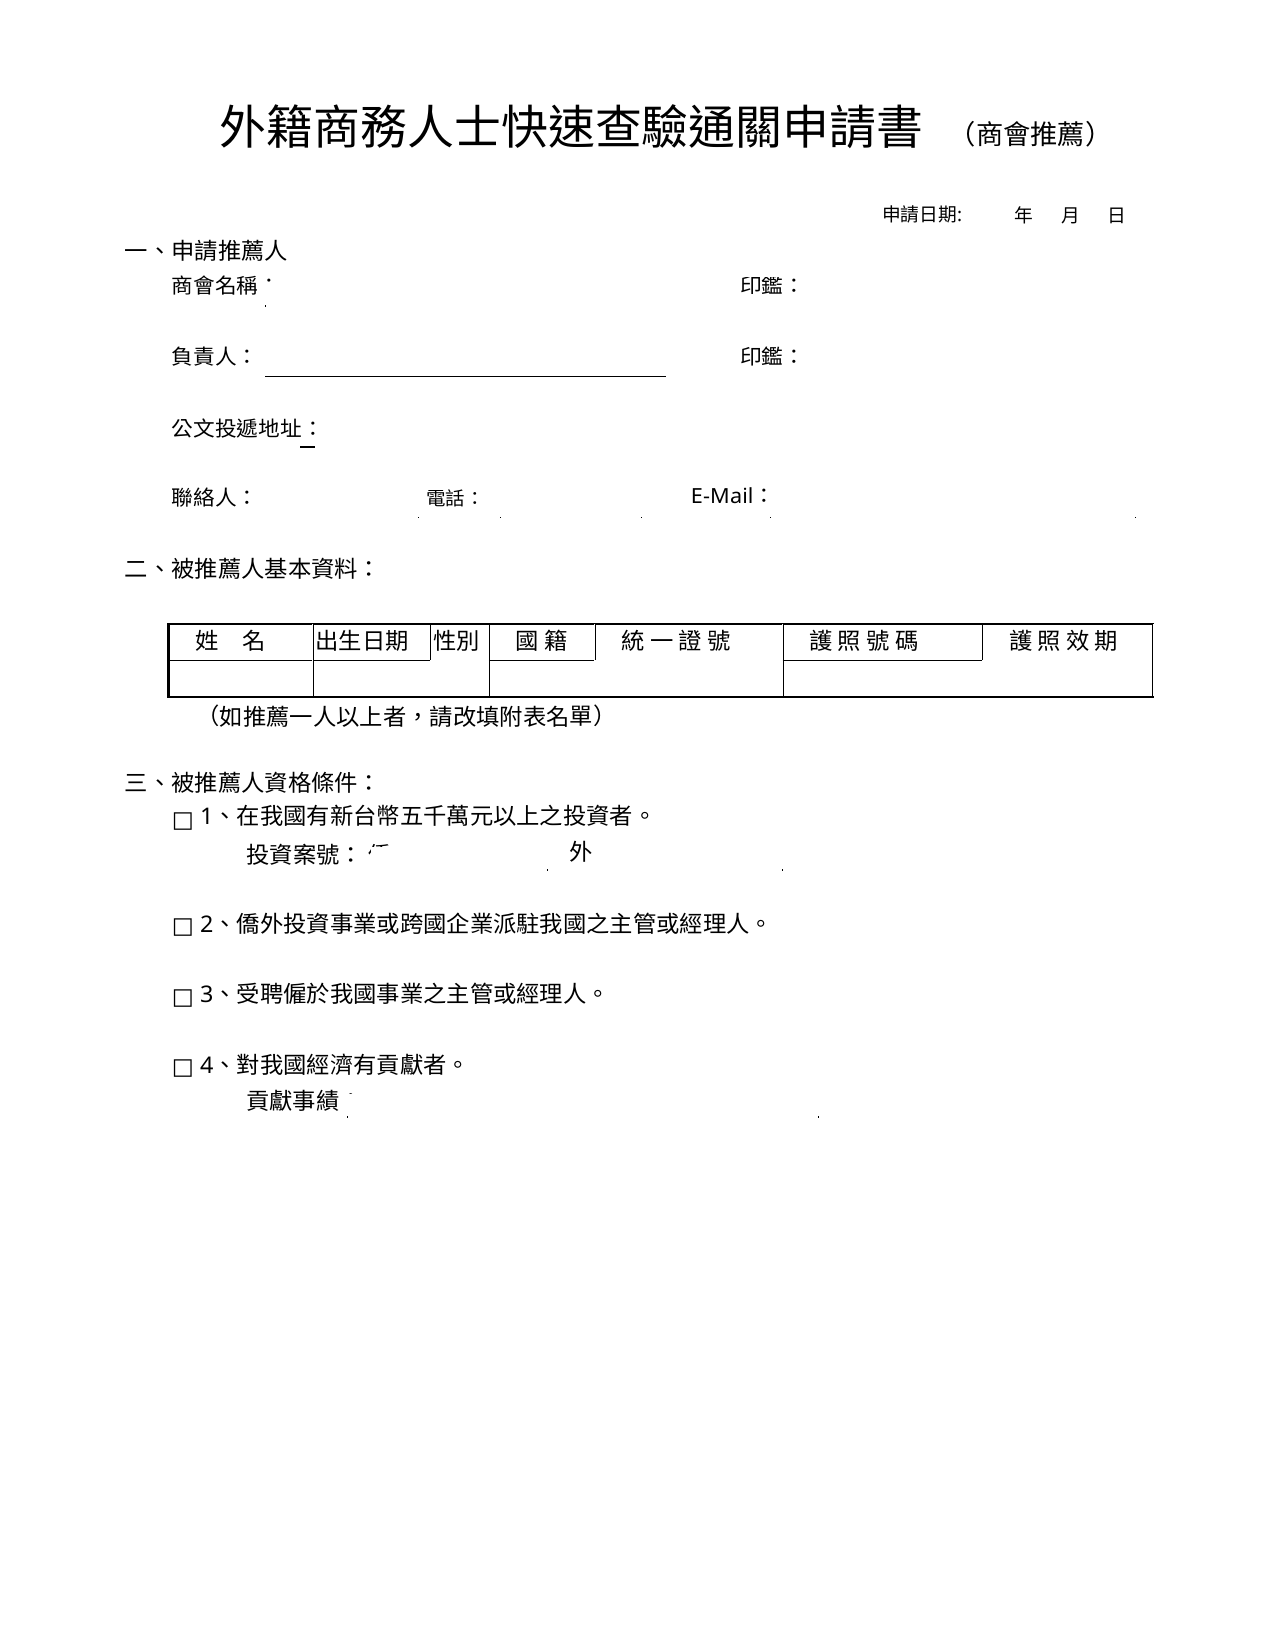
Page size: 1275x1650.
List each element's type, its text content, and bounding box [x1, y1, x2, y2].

text □ 2、僑外投資事業或跨國企業派駐我國之主管或經理人。 [172, 908, 784, 938]
text 護 照 號 碼 [809, 625, 982, 654]
text 護 照 效 期 [1009, 625, 1152, 654]
text 申請日期: [882, 203, 979, 224]
text 電話： [426, 489, 487, 509]
text 二、被推薦人基本資料： [124, 557, 385, 582]
text □ 4、對我國經濟有貢獻者。 [172, 1049, 479, 1079]
text 貢獻事績： [246, 1083, 479, 1114]
text 印鑑： [753, 277, 765, 294]
text 負責人： [172, 348, 253, 368]
text 印鑑： [764, 277, 814, 294]
text 投資案號： 僑 [246, 844, 373, 869]
text 印鑑： [740, 277, 751, 294]
text 印鑑： [740, 348, 814, 368]
text （如推薦一人以上者，請改填附表名單） [196, 701, 730, 728]
text 一、申請推薦人 [124, 240, 291, 265]
text 外 [569, 844, 591, 865]
text □ 3、受聘僱於我國事業之主管或經理人。 [172, 979, 620, 1009]
text 國 籍 [515, 625, 594, 654]
text 聯絡人： [172, 489, 264, 509]
text E-Mail： [691, 482, 860, 507]
text 性別 [433, 625, 488, 654]
text 公文投遞地址： [172, 419, 315, 440]
text 月 日 [1062, 208, 1126, 226]
text 三、被推薦人資格條件： [124, 771, 667, 796]
text 外籍商務人士快速查驗通關申請書 （商會推薦） [219, 105, 1115, 154]
text 統 一 證 號 [621, 625, 782, 654]
text 姓 名 [195, 625, 312, 654]
text 商會名稱： [172, 269, 291, 299]
text □ 1、在我國有新台幣五千萬元以上之投資者。 [172, 796, 667, 832]
text 出生日期 [315, 625, 430, 654]
text 年 [1014, 208, 1032, 226]
